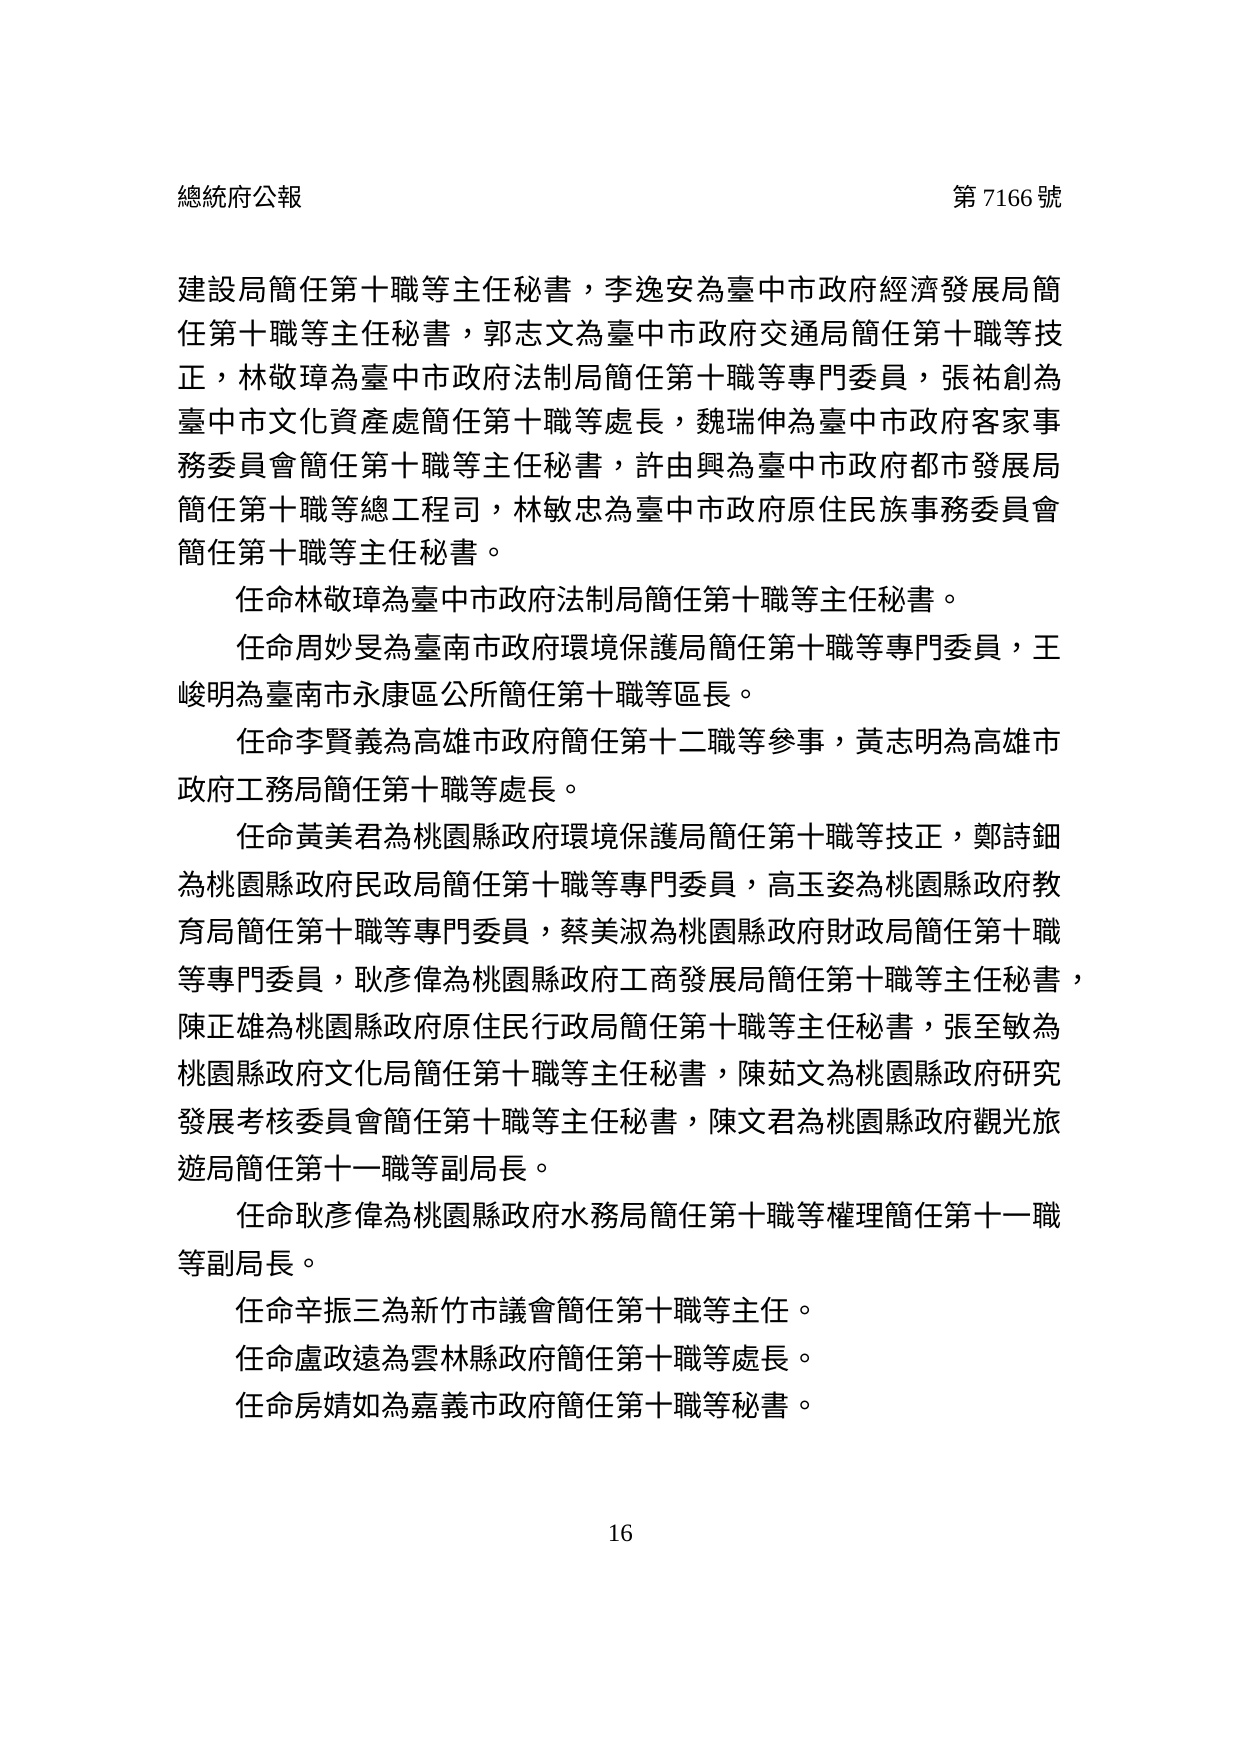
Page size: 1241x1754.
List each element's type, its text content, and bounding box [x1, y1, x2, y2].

text 任命房婧如為嘉義市政府簡任第十職等秘書。 [177, 1378, 1063, 1426]
text 任命辛振三為新竹市議會簡任第十職等主任。 [177, 1284, 1063, 1331]
text 任命耿彥偉為桃園縣政府水務局簡任第十職等權理簡任第十一職等副局長。 [177, 1189, 1063, 1284]
text 建設局簡任第十職等主任秘書，李逸安為臺中市政府經濟發展局簡任第十職等主任秘書，郭志文為臺中市政府交通局簡任第十職等技正，林敬璋為臺中市政府法制局簡任第十職等專門委員，張祐創為臺中市文化資產處簡任第十職等處長，魏瑞伸為臺中市政府客家事務委員會簡任第十職等主任秘書，許由興為臺中市政府都市發展局簡任第十職等總工程司，林敏忠為臺中市政府原住民族事務委員會簡任第十職等主任秘書。 [177, 266, 1063, 573]
text 任命林敬璋為臺中市政府法制局簡任第十職等主任秘書。 [177, 573, 1063, 620]
text 任命李賢義為高雄市政府簡任第十二職等參事，黃志明為高雄市政府工務局簡任第十職等處長。 [177, 715, 1063, 810]
text 任命黃美君為桃園縣政府環境保護局簡任第十職等技正，鄭詩鈿為桃園縣政府民政局簡任第十職等專門委員，高玉姿為桃園縣政府教育局簡任第十職等專門委員，蔡美淑為桃園縣政府財政局簡任第十職等專門委員，耿彥偉為桃園縣政府工商發展局簡任第十職等主任秘書，陳正雄為桃園縣政府原住民行政局簡任第十職等主任秘書，張至敏為桃園縣政府文化局簡任第十職等主任秘書，陳茹文為桃園縣政府研究發展考核委員會簡任第十職等主任秘書，陳文君為桃園縣政府觀光旅遊局簡任第十一職等副局長。 [177, 810, 1063, 1189]
text 任命盧政遠為雲林縣政府簡任第十職等處長。 [177, 1331, 1063, 1378]
text 任命周妙旻為臺南市政府環境保護局簡任第十職等專門委員，王峻明為臺南市永康區公所簡任第十職等區長。 [177, 620, 1063, 715]
